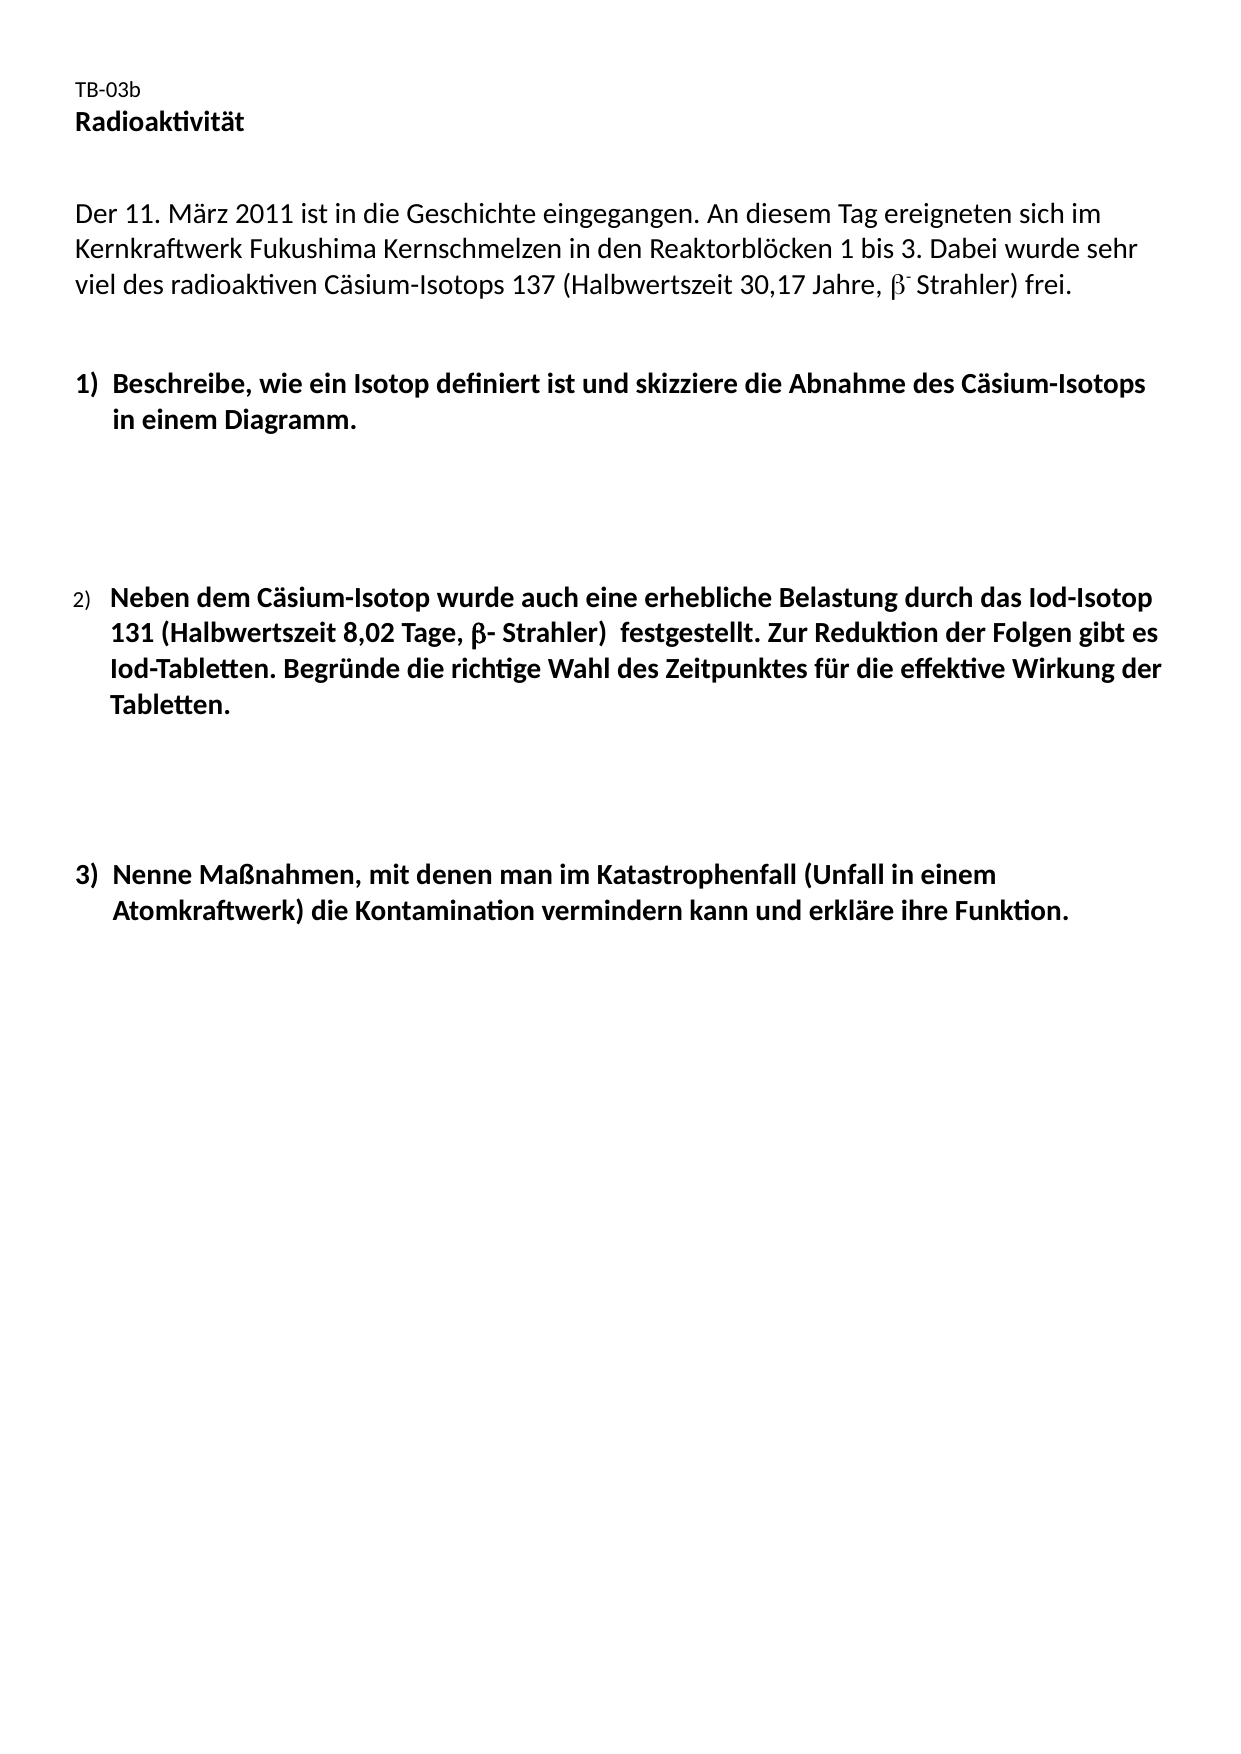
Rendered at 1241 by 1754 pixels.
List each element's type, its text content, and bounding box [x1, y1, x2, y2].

list Nenne Maßnahmen, mit denen man im Katastrophenfall (Unfall in einem Atomkraftwerk) die Kontamination vermindern kann und erkläre ihre Funktion. [75, 856, 1165, 928]
list Neben dem Cäsium-Isotop wurde auch eine erhebliche Belastung durch das Iod-Isotop 131 (Halbwertszeit 8,02 Tage, - Strahler) festgestellt. Zur Reduktion der Folgen gibt es Iod-Tabletten. Begründe die richtige Wahl des Zeitpunktes für die effektive Wirkung der Tabletten. [72, 579, 1165, 856]
text TB-03b [75, 75, 1165, 103]
text Der 11. März 2011 ist in die Geschichte eingegangen. An diesem Tag ereigneten sich im Kernkraftwerk Fukushima Kernschmelzen in den Reaktorblöcken 1 bis 3. Dabei wurde sehr viel des radioaktiven Cäsium-Isotops 137 (Halbwertszeit 30,17 Jahre, - Strahler) frei. [75, 195, 1165, 302]
text Radioaktivität [75, 103, 1165, 139]
list Beschreibe, wie ein Isotop definiert ist und skizziere die Abnahme des Cäsium-Isotops in einem Diagramm. [75, 365, 1165, 508]
